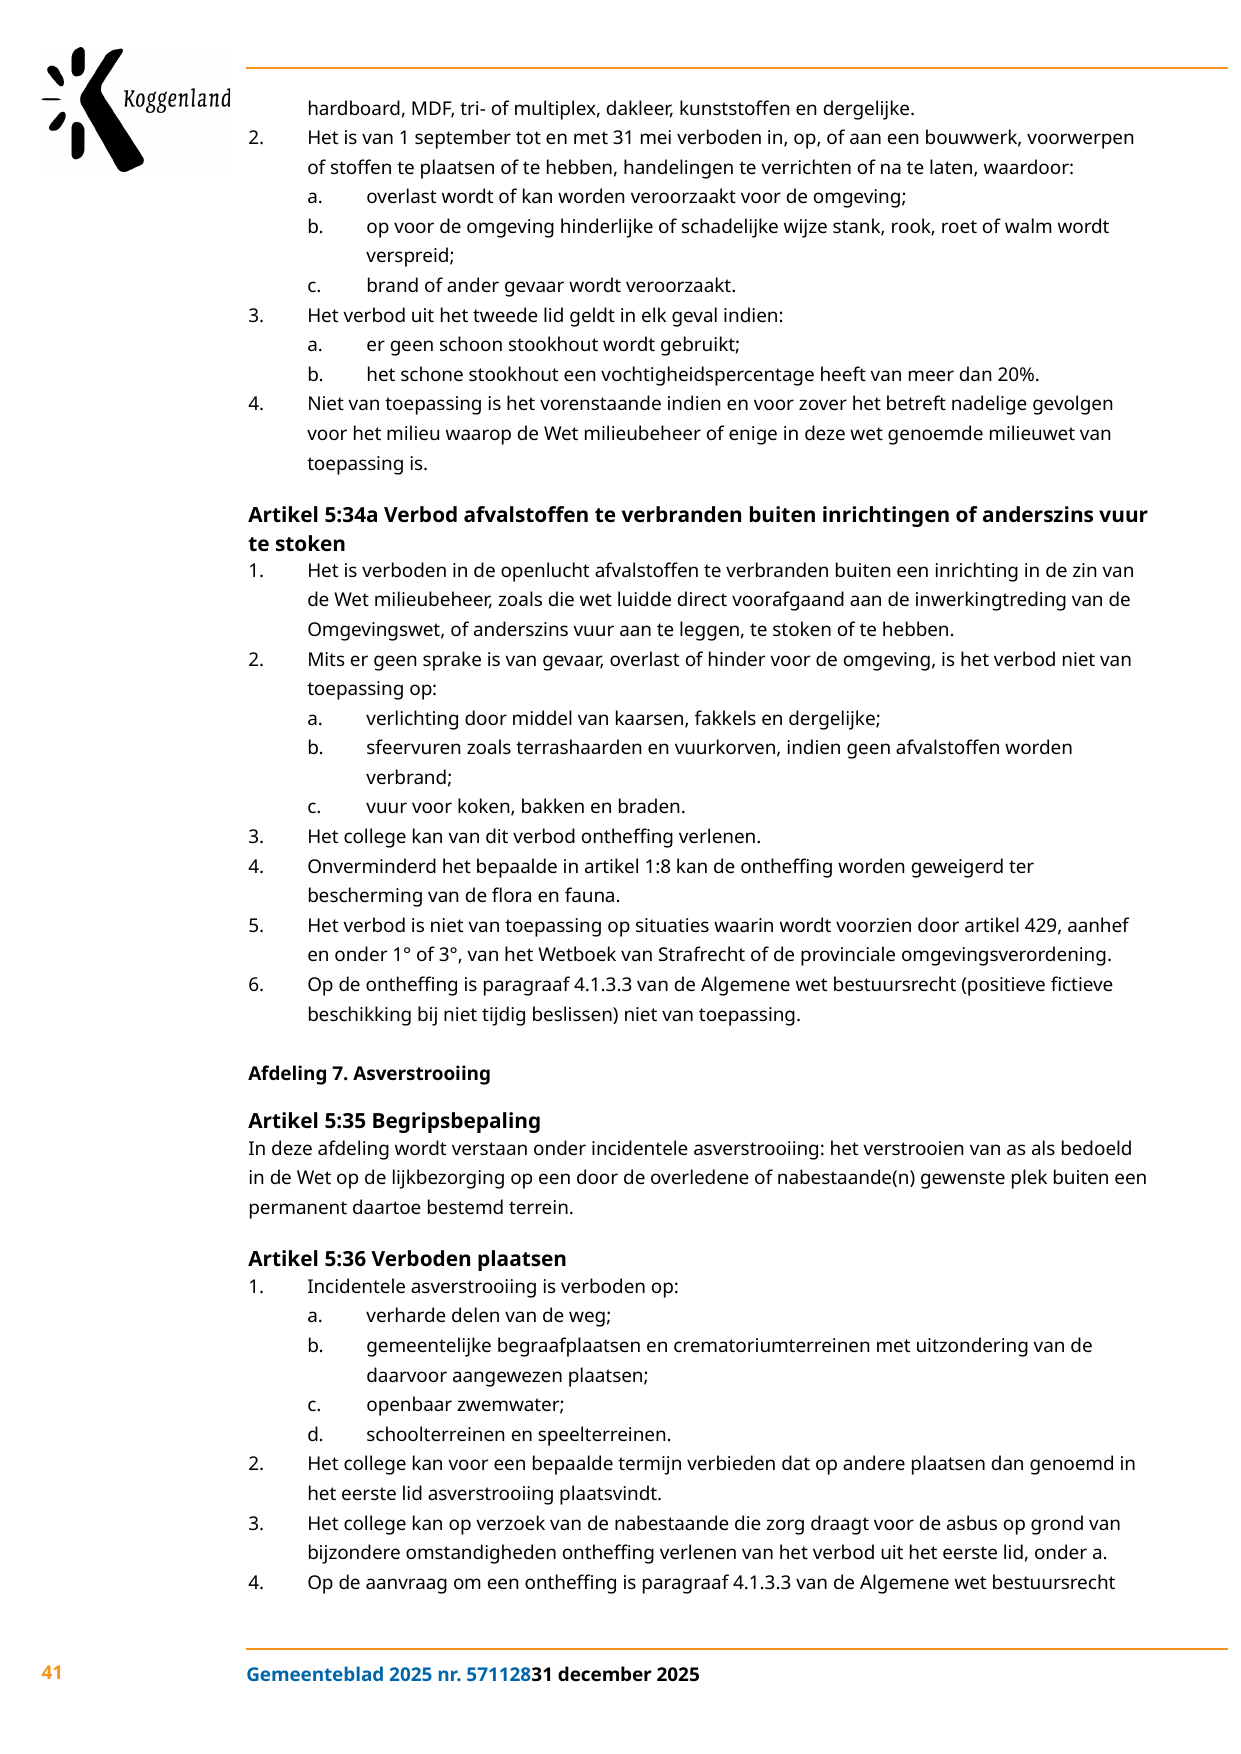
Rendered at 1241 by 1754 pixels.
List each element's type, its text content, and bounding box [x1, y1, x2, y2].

list Het college kan op verzoek van de nabestaande die zorg draagt voor de asbus op grond van bijzondere omstandigheden ontheffing verlenen van het verbod uit het eerste lid, onder a. [248, 1510, 1152, 1565]
list Het college kan van dit verbod ontheffing verlenen. [248, 823, 1152, 849]
list Het verbod uit het tweede lid geldt in elk geval indien: [248, 302, 1152, 328]
list verharde delen van de weg; [307, 1303, 1152, 1328]
list gemeentelijke begraafplaatsen en crematoriumterreinen met uitzondering van de daarvoor aangewezen plaatsen; [307, 1332, 1152, 1387]
list hardboard, MDF, tri- of multiplex, dakleer, kunststoffen en dergelijke. [248, 95, 1152, 121]
list overlast wordt of kan worden veroorzaakt voor de omgeving; [307, 183, 1152, 209]
list het schone stookhout een vochtigheidspercentage heeft van meer dan 20%. [307, 361, 1152, 387]
text Artikel 5:34a Verbod afvalstoffen te verbranden buiten inrichtingen of anderszins vuur te stoken [248, 500, 1152, 557]
text Artikel 5:36 Verboden plaatsen [248, 1244, 1152, 1273]
list Het is van 1 september tot en met 31 mei verboden in, op, of aan een bouwwerk, voorwerpen of stoffen te plaatsen of te hebben, handelingen te verrichten of na te laten, waardoor: [248, 124, 1152, 180]
list Het verbod is niet van toepassing op situaties waarin wordt voorzien door artikel 429, aanhef en onder 1° of 3°, van het Wetboek van Strafrecht of de provinciale omgevingsverordening. [248, 912, 1152, 967]
list Mits er geen sprake is van gevaar, overlast of hinder voor de omgeving, is het verbod niet van toepassing op: [248, 646, 1152, 701]
list Onverminderd het bepaalde in artikel 1:8 kan de ontheffing worden geweigerd ter bescherming van de flora en fauna. [248, 853, 1152, 908]
list Op de aanvraag om een ontheffing is paragraaf 4.1.3.3 van de Algemene wet bestuursrecht [248, 1569, 1152, 1594]
list sfeervuren zoals terrashaarden en vuurkorven, indien geen afvalstoffen worden verbrand; [307, 734, 1152, 790]
picture [41, 47, 231, 172]
text Artikel 5:35 Begripsbepaling [248, 1107, 1152, 1135]
list er geen schoon stookhout wordt gebruikt; [307, 331, 1152, 357]
list verlichting door middel van kaarsen, fakkels en dergelijke; [307, 705, 1152, 731]
list Het is verboden in de openlucht afvalstoffen te verbranden buiten een inrichting in de zin van de Wet milieubeheer, zoals die wet luidde direct voorafgaand aan de inwerkingtreding van de Omgevingswet, of anderszins vuur aan te leggen, te stoken of te hebben. [248, 557, 1152, 642]
list Incidentele asverstrooiing is verboden op: [248, 1273, 1152, 1299]
text Afdeling 7. Asverstrooiing [248, 1060, 1152, 1086]
list Het college kan voor een bepaalde termijn verbieden dat op andere plaatsen dan genoemd in het eerste lid asverstrooiing plaatsvindt. [248, 1451, 1152, 1506]
list Niet van toepassing is het vorenstaande indien en voor zover het betreft nadelige gevolgen voor het milieu waarop de Wet milieubeheer of enige in deze wet genoemde milieuwet van toepassing is. [248, 391, 1152, 476]
list Op de ontheffing is paragraaf 4.1.3.3 van de Algemene wet bestuursrecht (positieve fictieve beschikking bij niet tijdig beslissen) niet van toepassing. [248, 971, 1152, 1027]
list op voor de omgeving hinderlijke of schadelijke wijze stank, rook, roet of walm wordt verspreid; [307, 213, 1152, 268]
list vuur voor koken, bakken en braden. [307, 794, 1152, 819]
list brand of ander gevaar wordt veroorzaakt. [307, 272, 1152, 298]
text In deze afdeling wordt verstaan onder incidentele asverstrooiing: het verstrooien van as als bedoeld in de Wet op de lijkbezorging op een door de overledene of nabestaande(n) gewenste plek buiten een permanent daartoe bestemd terrein. [248, 1135, 1152, 1220]
list openbaar zwemwater; [307, 1391, 1152, 1417]
list schoolterreinen en speelterreinen. [307, 1421, 1152, 1447]
